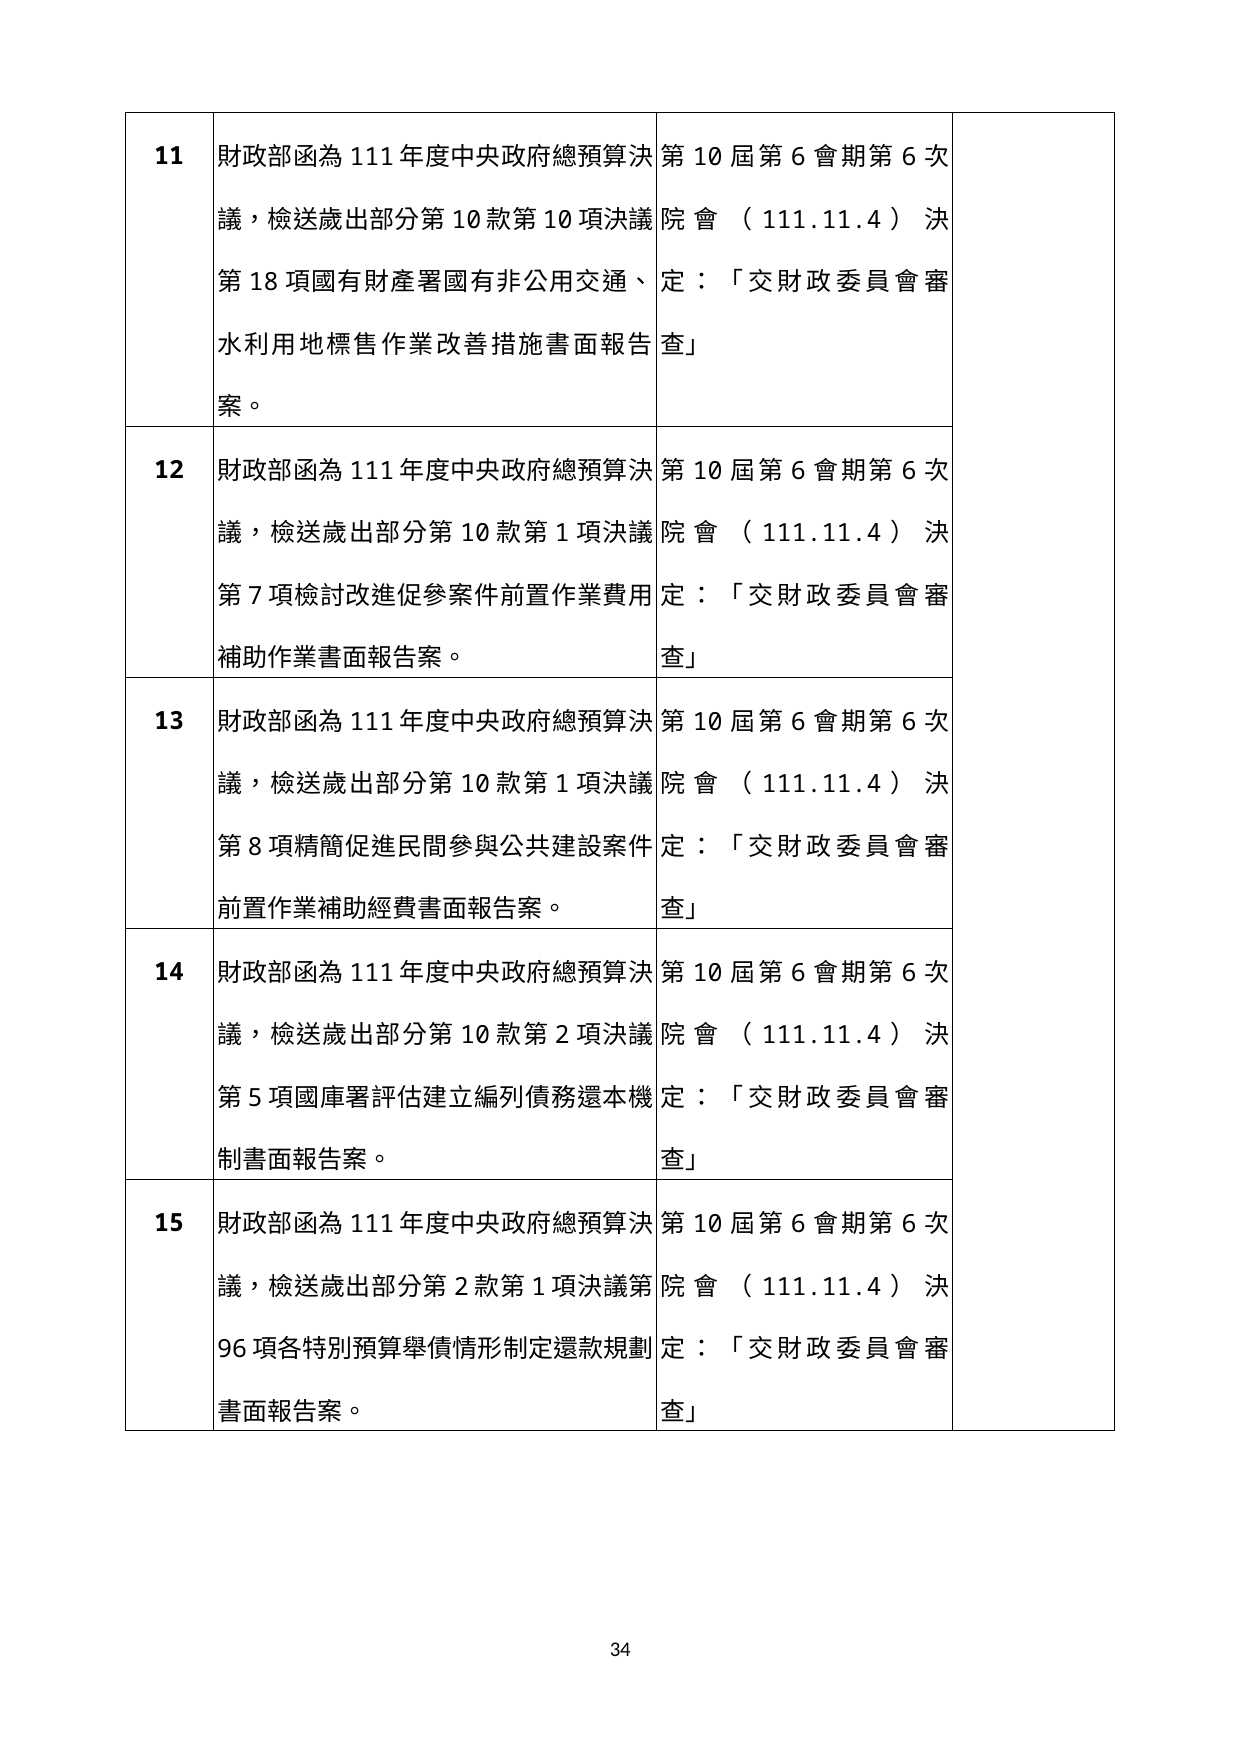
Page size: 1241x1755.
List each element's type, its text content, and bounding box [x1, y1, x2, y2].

table_cell [126, 929, 213, 1179]
table_cell 財政部函為111年度中央政府總預算決議，檢送歲出部分第2款第1項決議第96項各特別預算舉債情形制定還款規劃書面報告案。 [214, 1180, 656, 1430]
table_cell 財政部函為111年度中央政府總預算決議，檢送歲出部分第10款第1項決議第7項檢討改進促參案件前置作業費用補助作業書面報告案。 [214, 427, 656, 677]
table_cell 財政部函為111年度中央政府總預算決議，檢送歲出部分第10款第1項決議第8項精簡促進民間參與公共建設案件前置作業補助經費書面報告案。 [214, 678, 656, 928]
table_cell [126, 427, 213, 677]
table_cell 第10屆第6會期第6次院會（111.11.4）決定：「交財政委員會審查」 [657, 929, 952, 1179]
table_cell [126, 1180, 213, 1430]
table_cell [953, 113, 1114, 1430]
table_cell 財政部函為111年度中央政府總預算決議，檢送歲出部分第10款第2項決議第5項國庫署評估建立編列債務還本機制書面報告案。 [214, 929, 656, 1179]
table_cell 財政部函為111年度中央政府總預算決議，檢送歲出部分第10款第10項決議第18項國有財產署國有非公用交通、水利用地標售作業改善措施書面報告案。 [214, 113, 656, 426]
table_cell [126, 678, 213, 928]
table_cell 第10屆第6會期第6次院會（111.11.4）決定：「交財政委員會審查」 [657, 427, 952, 677]
table_cell [126, 113, 213, 426]
table_cell 第10屆第6會期第6次院會（111.11.4）決定：「交財政委員會審查」 [657, 1180, 952, 1430]
table_cell 第10屆第6會期第6次院會（111.11.4）決定：「交財政委員會審查」 [657, 113, 952, 426]
table_cell 第10屆第6會期第6次院會（111.11.4）決定：「交財政委員會審查」 [657, 678, 952, 928]
